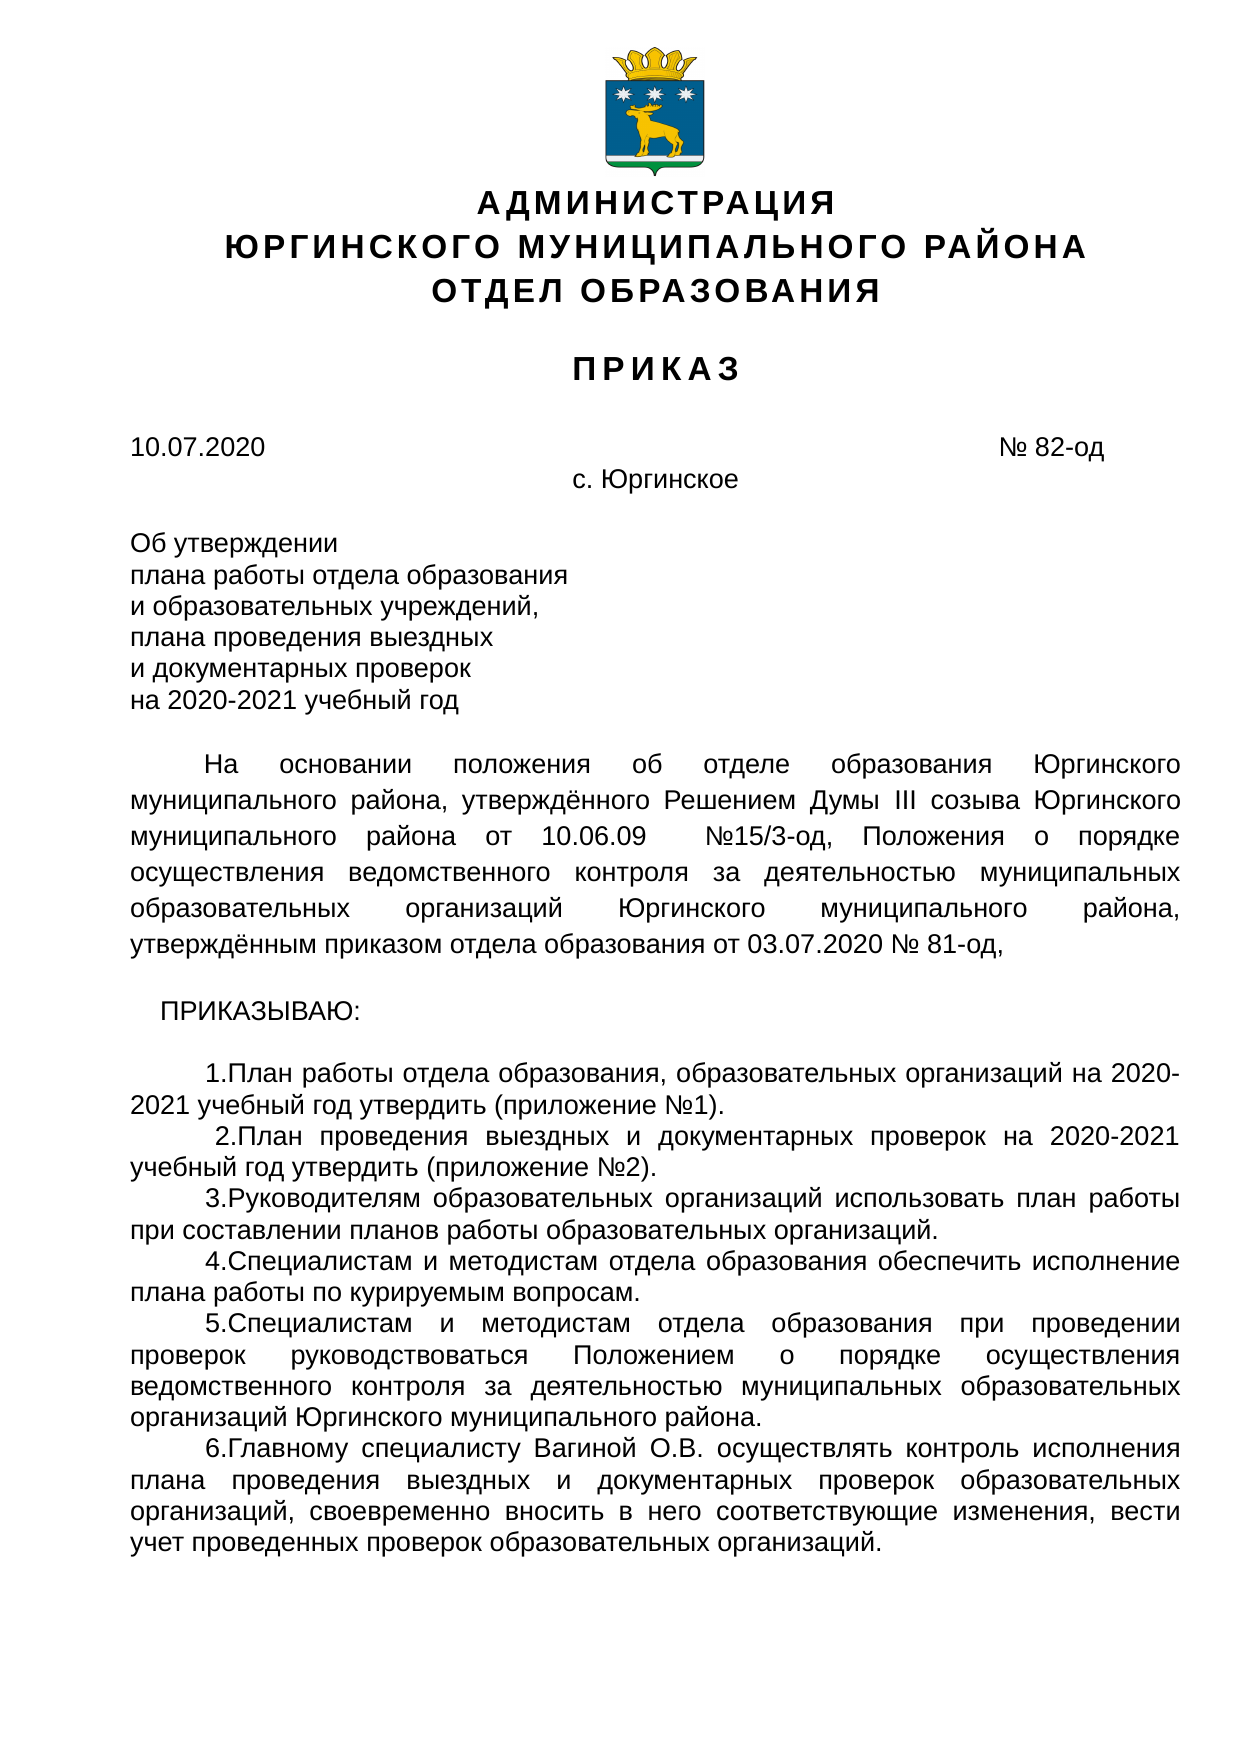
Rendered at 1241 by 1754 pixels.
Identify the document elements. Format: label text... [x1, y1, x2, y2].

list 2.План проведения выездных и документарных проверок на 2020-2021 учебный год утвердить (приложение №2). [130, 1120, 1181, 1182]
list 6.Главному специалисту Вагиной О.В. осуществлять контроль исполнения плана проведения выездных и документарных проверок образовательных организаций, своевременно вносить в него соответствующие изменения, вести учет проведенных проверок образовательных организаций. [130, 1432, 1181, 1557]
text и образовательных учреждений, [130, 590, 1181, 621]
table_header 10.07.2020 [119, 431, 617, 463]
list 4.Специалистам и методистам отдела образования обеспечить исполнение плана работы по курируемым вопросам. [130, 1245, 1181, 1307]
text 1.План работы отдела образования, образовательных организаций на 2020-2021 учебный год утвердить (приложение №1). [130, 1057, 1181, 1120]
list 3.Руководителям образовательных организаций использовать план работы при составлении планов работы образовательных организаций. [130, 1182, 1181, 1245]
text ПРИКАЗЫВАЮ: [130, 995, 1181, 1026]
text Об утверждении [130, 527, 1181, 559]
list 5.Специалистам и методистам отдела образования при проведении проверок руководствоваться Положением о порядке осуществления ведомственного контроля за деятельностью муниципальных образовательных организаций Юргинского муниципального района. [130, 1307, 1181, 1432]
subtitle АДМИНИСТРАЦИЯ [130, 183, 1181, 221]
subtitle ЮРГИНСКОГО МУНИЦИПАЛЬНОГО РАЙОНА [130, 227, 1181, 265]
table_header № 82-од [617, 431, 1115, 463]
subtitle ОТДЕЛ ОБРАЗОВАНИЯ [130, 271, 1181, 309]
text с. Юргинское [130, 463, 1181, 494]
text плана работы отдела образования [130, 559, 1181, 590]
subtitle ПРИКАЗ [130, 349, 1181, 387]
text и документарных проверок [130, 652, 1181, 684]
text плана проведения выездных [130, 621, 1181, 652]
text На основании положения об отделе образования Юргинского муниципального района, утверждённого Решением Думы III созыва Юргинского муниципального района от 10.06.09 №15/3-од, Положения о порядке осуществления ведомственного контроля за деятельностью муниципальных образовательных организаций Юргинского муниципального района, утверждённым приказом отдела образования от 03.07.2020 № 81-од, [130, 748, 1181, 959]
text на 2020-2021 учебный год [130, 684, 1181, 715]
